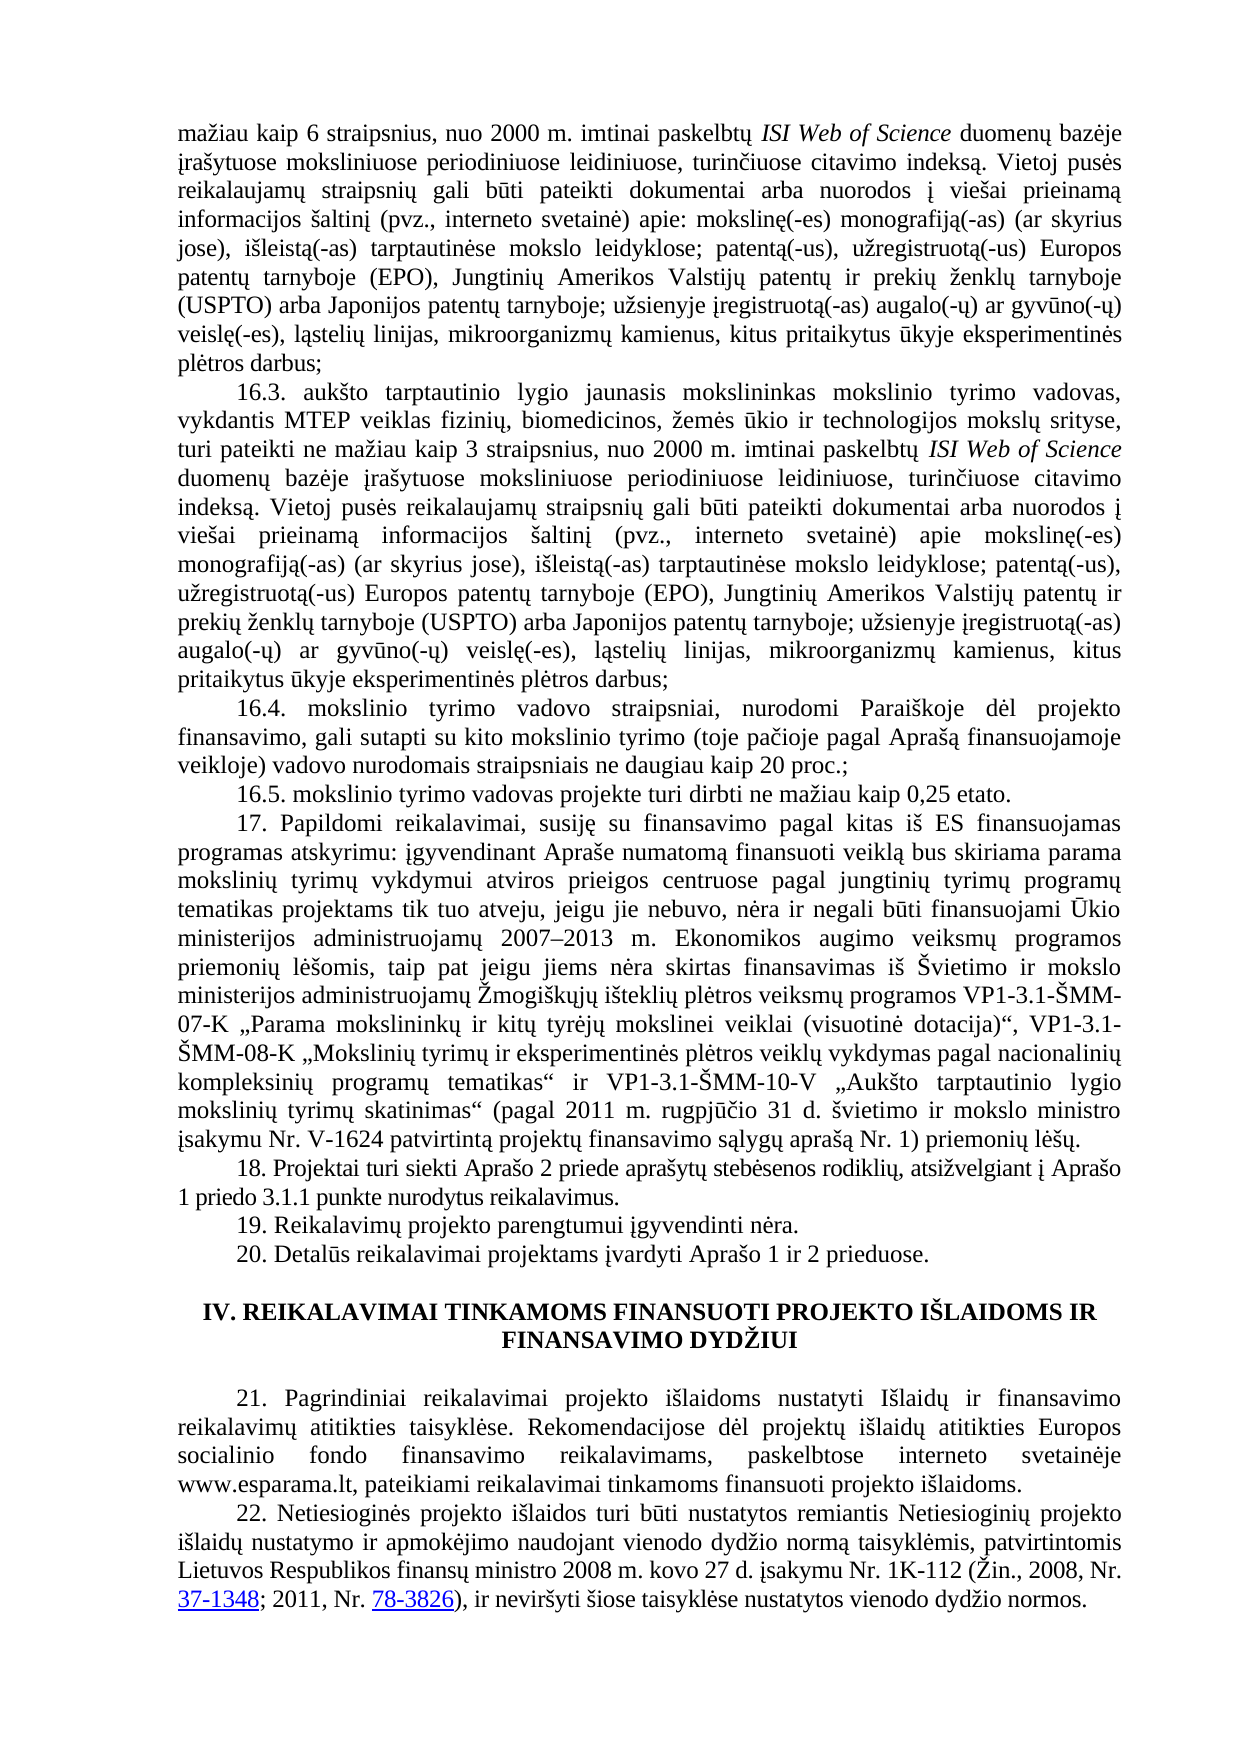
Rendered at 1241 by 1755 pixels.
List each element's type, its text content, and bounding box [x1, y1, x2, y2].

text 20. Detalūs reikalavimai projektams įvardyti Aprašo 1 ir 2 prieduose. [177, 1239, 1122, 1268]
text 18. Projektai turi siekti Aprašo 2 priede aprašytų stebėsenos rodiklių, atsižvelgiant į Aprašo 1 priedo 3.1.1 punkte nurodytus reikalavimus. [177, 1153, 1122, 1211]
text mažiau kaip 6 straipsnius, nuo 2000 m. imtinai paskelbtų ISI Web of Science duomenų bazėje įrašytuose moksliniuose periodiniuose leidiniuose, turinčiuose citavimo indeksą. Vietoj pusės reikalaujamų straipsnių gali būti pateikti dokumentai arba nuorodos į viešai prieinamą informacijos šaltinį (pvz., interneto svetainė) apie: mokslinę(-es) monografiją(-as) (ar skyrius jose), išleistą(-as) tarptautinėse mokslo leidyklose; patentą(-us), užregistruotą(-us) Europos patentų tarnyboje (EPO), Jungtinių Amerikos Valstijų patentų ir prekių ženklų tarnyboje (USPTO) arba Japonijos patentų tarnyboje; užsienyje įregistruotą(-as) augalo(-ų) ar gyvūno(-ų) veislę(-es), ląstelių linijas, mikroorganizmų kamienus, kitus pritaikytus ūkyje eksperimentinės plėtros darbus; [177, 118, 1122, 377]
text 19. Reikalavimų projekto parengtumui įgyvendinti nėra. [177, 1211, 1122, 1239]
text 17. Papildomi reikalavimai, susiję su finansavimo pagal kitas iš ES finansuojamas programas atskyrimu: įgyvendinant Apraše numatomą finansuoti veiklą bus skiriama parama mokslinių tyrimų vykdymui atviros prieigos centruose pagal jungtinių tyrimų programų tematikas projektams tik tuo atveju, jeigu jie nebuvo, nėra ir negali būti finansuojami Ūkio ministerijos administruojamų 2007–2013 m. Ekonomikos augimo veiksmų programos priemonių lėšomis, taip pat jeigu jiems nėra skirtas finansavimas iš Švietimo ir mokslo ministerijos administruojamų Žmogiškųjų išteklių plėtros veiksmų programos VP1-3.1-ŠMM-07-K „Parama mokslininkų ir kitų tyrėjų mokslinei veiklai (visuotinė dotacija)“, VP1-3.1-ŠMM-08-K „Mokslinių tyrimų ir eksperimentinės plėtros veiklų vykdymas pagal nacionalinių kompleksinių programų tematikas“ ir VP1-3.1-ŠMM-10-V „Aukšto tarptautinio lygio mokslinių tyrimų skatinimas“ (pagal 2011 m. rugpjūčio 31 d. švietimo ir mokslo ministro įsakymu Nr. V-1624 patvirtintą projektų finansavimo sąlygų aprašą Nr. 1) priemonių lėšų. [177, 808, 1122, 1153]
text IV. REIKALAVIMAI TINKAMOMS FINANSUOTI PROJEKTO IŠLAIDOMS IR FINANSAVIMO DYDŽIUI [177, 1297, 1122, 1354]
text 16.5. mokslinio tyrimo vadovas projekte turi dirbti ne mažiau kaip 0,25 etato. [177, 779, 1122, 808]
text 21. Pagrindiniai reikalavimai projekto išlaidoms nustatyti Išlaidų ir finansavimo reikalavimų atitikties taisyklėse. Rekomendacijose dėl projektų išlaidų atitikties Europos socialinio fondo finansavimo reikalavimams, paskelbtose interneto svetainėje www.esparama.lt, pateikiami reikalavimai tinkamoms finansuoti projekto išlaidoms. [177, 1383, 1122, 1498]
text 16.3. aukšto tarptautinio lygio jaunasis mokslininkas mokslinio tyrimo vadovas, vykdantis MTEP veiklas fizinių, biomedicinos, žemės ūkio ir technologijos mokslų srityse, turi pateikti ne mažiau kaip 3 straipsnius, nuo 2000 m. imtinai paskelbtų ISI Web of Science duomenų bazėje įrašytuose moksliniuose periodiniuose leidiniuose, turinčiuose citavimo indeksą. Vietoj pusės reikalaujamų straipsnių gali būti pateikti dokumentai arba nuorodos į viešai prieinamą informacijos šaltinį (pvz., interneto svetainė) apie mokslinę(-es) monografiją(-as) (ar skyrius jose), išleistą(-as) tarptautinėse mokslo leidyklose; patentą(-us), užregistruotą(-us) Europos patentų tarnyboje (EPO), Jungtinių Amerikos Valstijų patentų ir prekių ženklų tarnyboje (USPTO) arba Japonijos patentų tarnyboje; užsienyje įregistruotą(-as) augalo(-ų) ar gyvūno(-ų) veislę(-es), ląstelių linijas, mikroorganizmų kamienus, kitus pritaikytus ūkyje eksperimentinės plėtros darbus; [177, 377, 1122, 693]
text 16.4. mokslinio tyrimo vadovo straipsniai, nurodomi Paraiškoje dėl projekto finansavimo, gali sutapti su kito mokslinio tyrimo (toje pačioje pagal Aprašą finansuojamoje veikloje) vadovo nurodomais straipsniais ne daugiau kaip 20 proc.; [177, 693, 1122, 779]
text 22. Netiesioginės projekto išlaidos turi būti nustatytos remiantis Netiesioginių projekto išlaidų nustatymo ir apmokėjimo naudojant vienodo dydžio normą taisyklėmis, patvirtintomis Lietuvos Respublikos finansų ministro 2008 m. kovo 27 d. įsakymu Nr. 1K-112 (Žin., 2008, Nr. 37-1348; 2011, Nr. 78-3826), ir neviršyti šiose taisyklėse nustatytos vienodo dydžio normos. [177, 1498, 1122, 1613]
